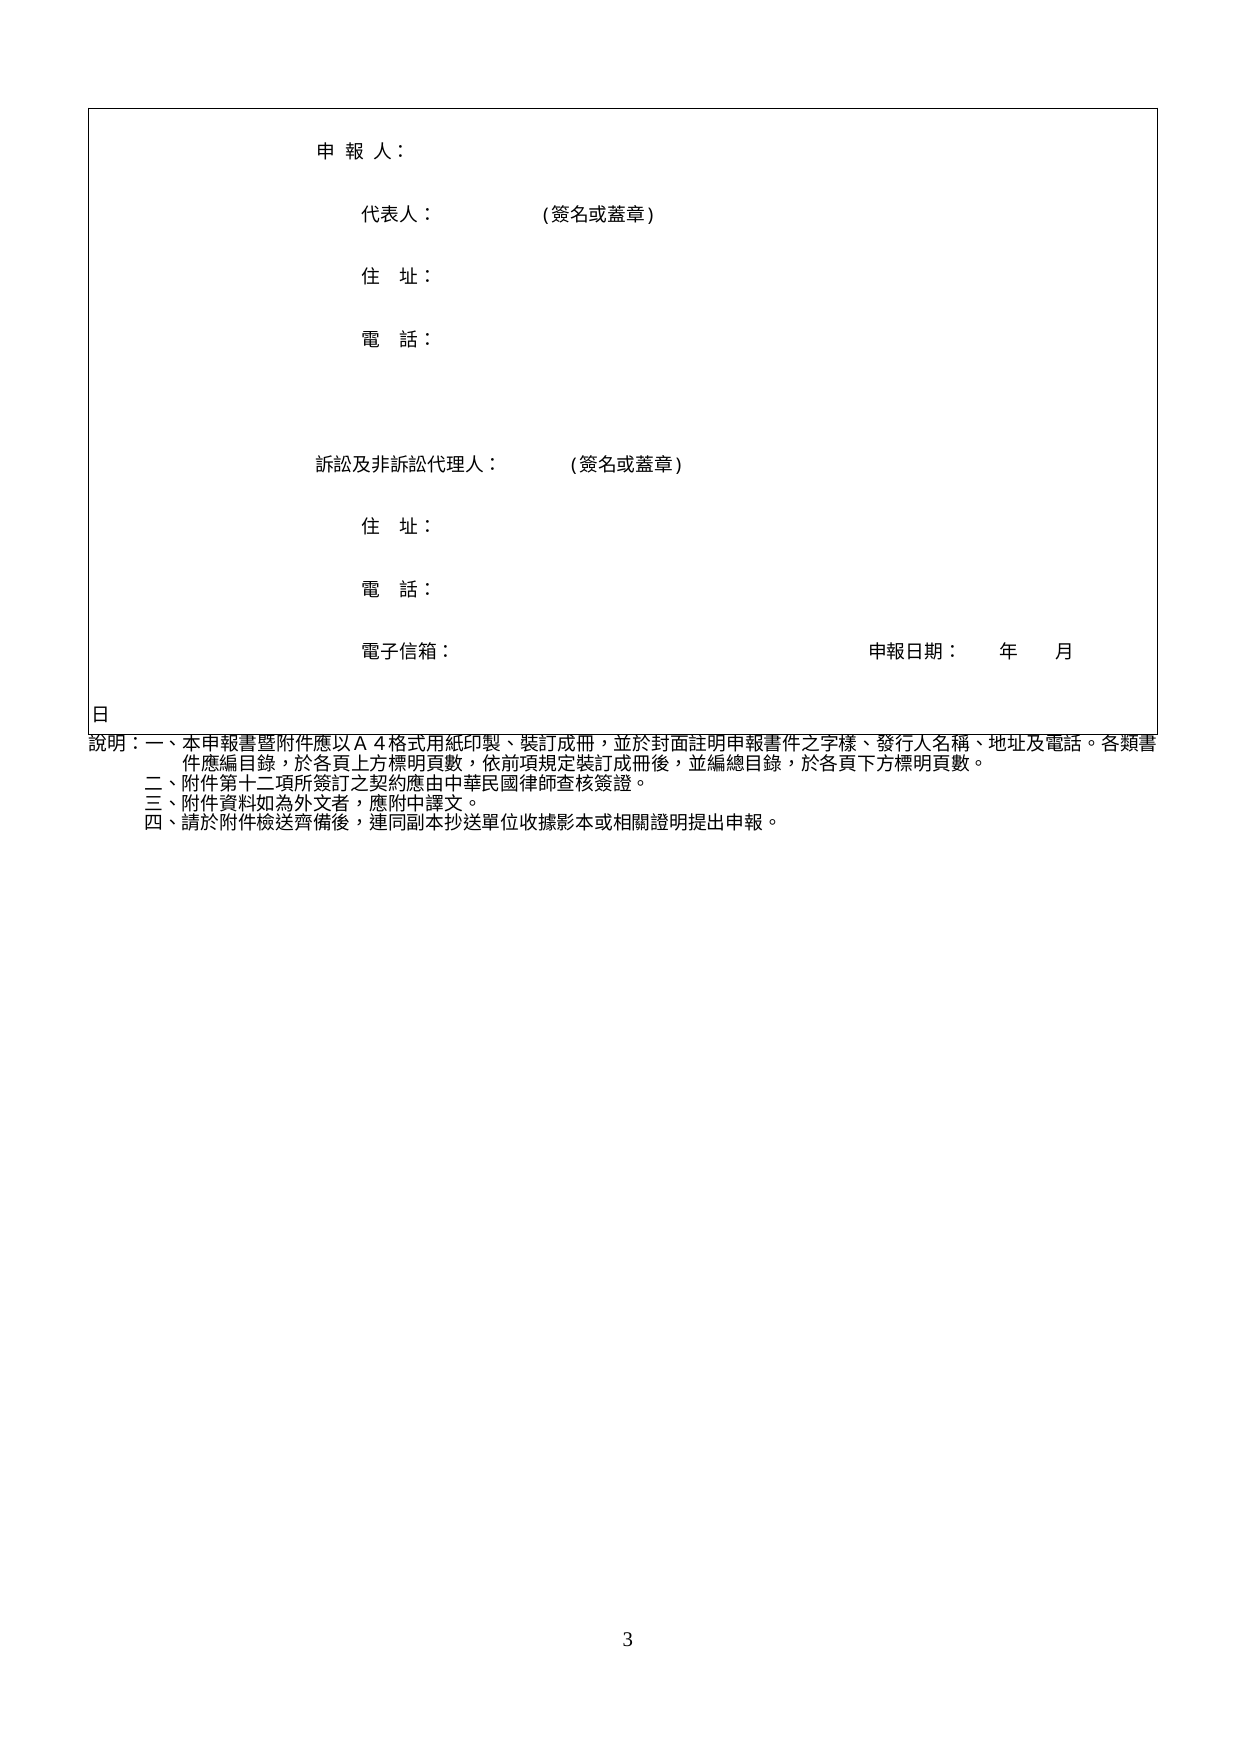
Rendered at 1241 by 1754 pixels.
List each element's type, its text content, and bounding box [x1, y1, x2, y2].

text 三、附件資料如為外文者，應附中譯文。 [89, 794, 1166, 814]
text 說明：一、本申報書暨附件應以Ａ４格式用紙印製、裝訂成冊，並於封面註明申報書件之字樣、發行人名稱、地址及電話。各類書件應編目錄，於各頁上方標明頁數，依前項規定裝訂成冊後，並編總目錄，於各頁下方標明頁數。 [89, 735, 1166, 774]
table_cell 申 報 人： 代表人： (簽名或蓋章) 住 址： 電 話： 訴訟及非訴訟代理人： (簽名或蓋章) 住 址： 電 話： 電子信箱： 申報日期： 年 月 日 [89, 109, 1157, 734]
text 二、附件第十二項所簽訂之契約應由中華民國律師查核簽證。 [89, 774, 1166, 794]
text 四、請於附件檢送齊備後，連同副本抄送單位收據影本或相關證明提出申報。 [89, 814, 1166, 834]
